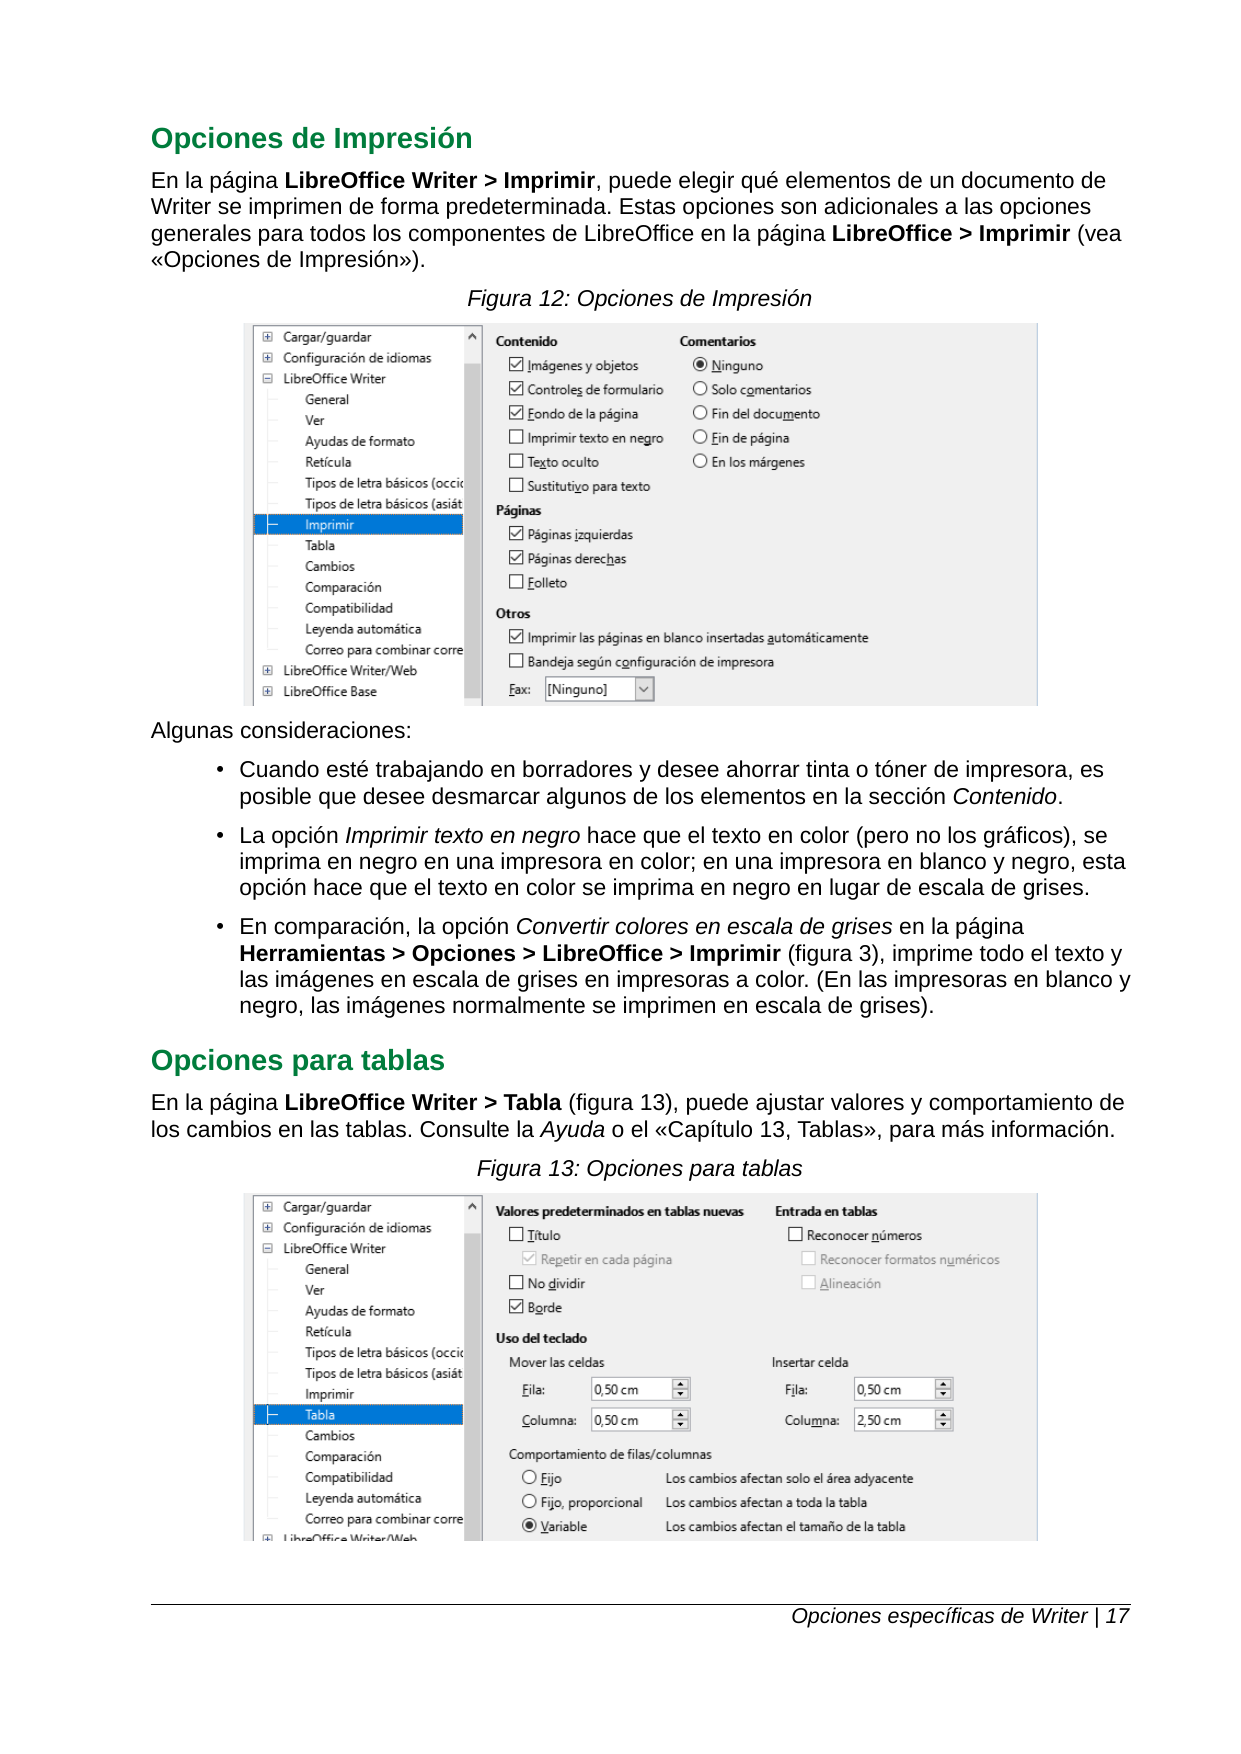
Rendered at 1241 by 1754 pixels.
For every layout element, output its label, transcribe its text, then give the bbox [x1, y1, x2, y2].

list Algunas consideraciones: [151, 717, 1131, 744]
list Cuando esté trabajando en borradores y desee ahorrar tinta o tóner de impresora, es posible que desee desmarcar algunos de los elementos en la sección Contenido. [224, 756, 1131, 809]
text En la página LibreOffice Writer > Imprimir, puede elegir qué elementos de un documento de Writer se imprimen de forma predeterminada. Estas opciones son adicionales a las opciones generales para todos los componentes de LibreOffice en la página LibreOffice > Imprimir (vea «Opciones de Impresión»). [151, 167, 1131, 272]
subtitle Opciones de Impresión [151, 121, 1131, 154]
picture [243, 323, 1038, 706]
list En comparación, la opción Convertir colores en escala de grises en la página Herramientas > Opciones > LibreOffice > Imprimir (figura 3), imprime todo el texto y las imágenes en escala de grises en impresoras a color. (En las impresoras en blanco y negro, las imágenes normalmente se imprimen en escala de grises). [224, 913, 1131, 1018]
picture [243, 1193, 1038, 1541]
text Figura 13: Opciones para tablas [244, 1154, 1038, 1181]
subtitle Opciones para tablas [151, 1043, 1131, 1077]
list La opción Imprimir texto en negro hace que el texto en color (pero no los gráficos), se imprima en negro en una impresora en color; en una impresora en blanco y negro, esta opción hace que el texto en color se imprima en negro en lugar de escala de grises. [224, 822, 1131, 901]
text En la página LibreOffice Writer > Tabla (figura 13), puede ajustar valores y comportamiento de los cambios en las tablas. Consulte la Ayuda o el «Capítulo 13, Tablas», para más información. [151, 1089, 1131, 1142]
text Figura 12: Opciones de Impresión [244, 285, 1038, 311]
